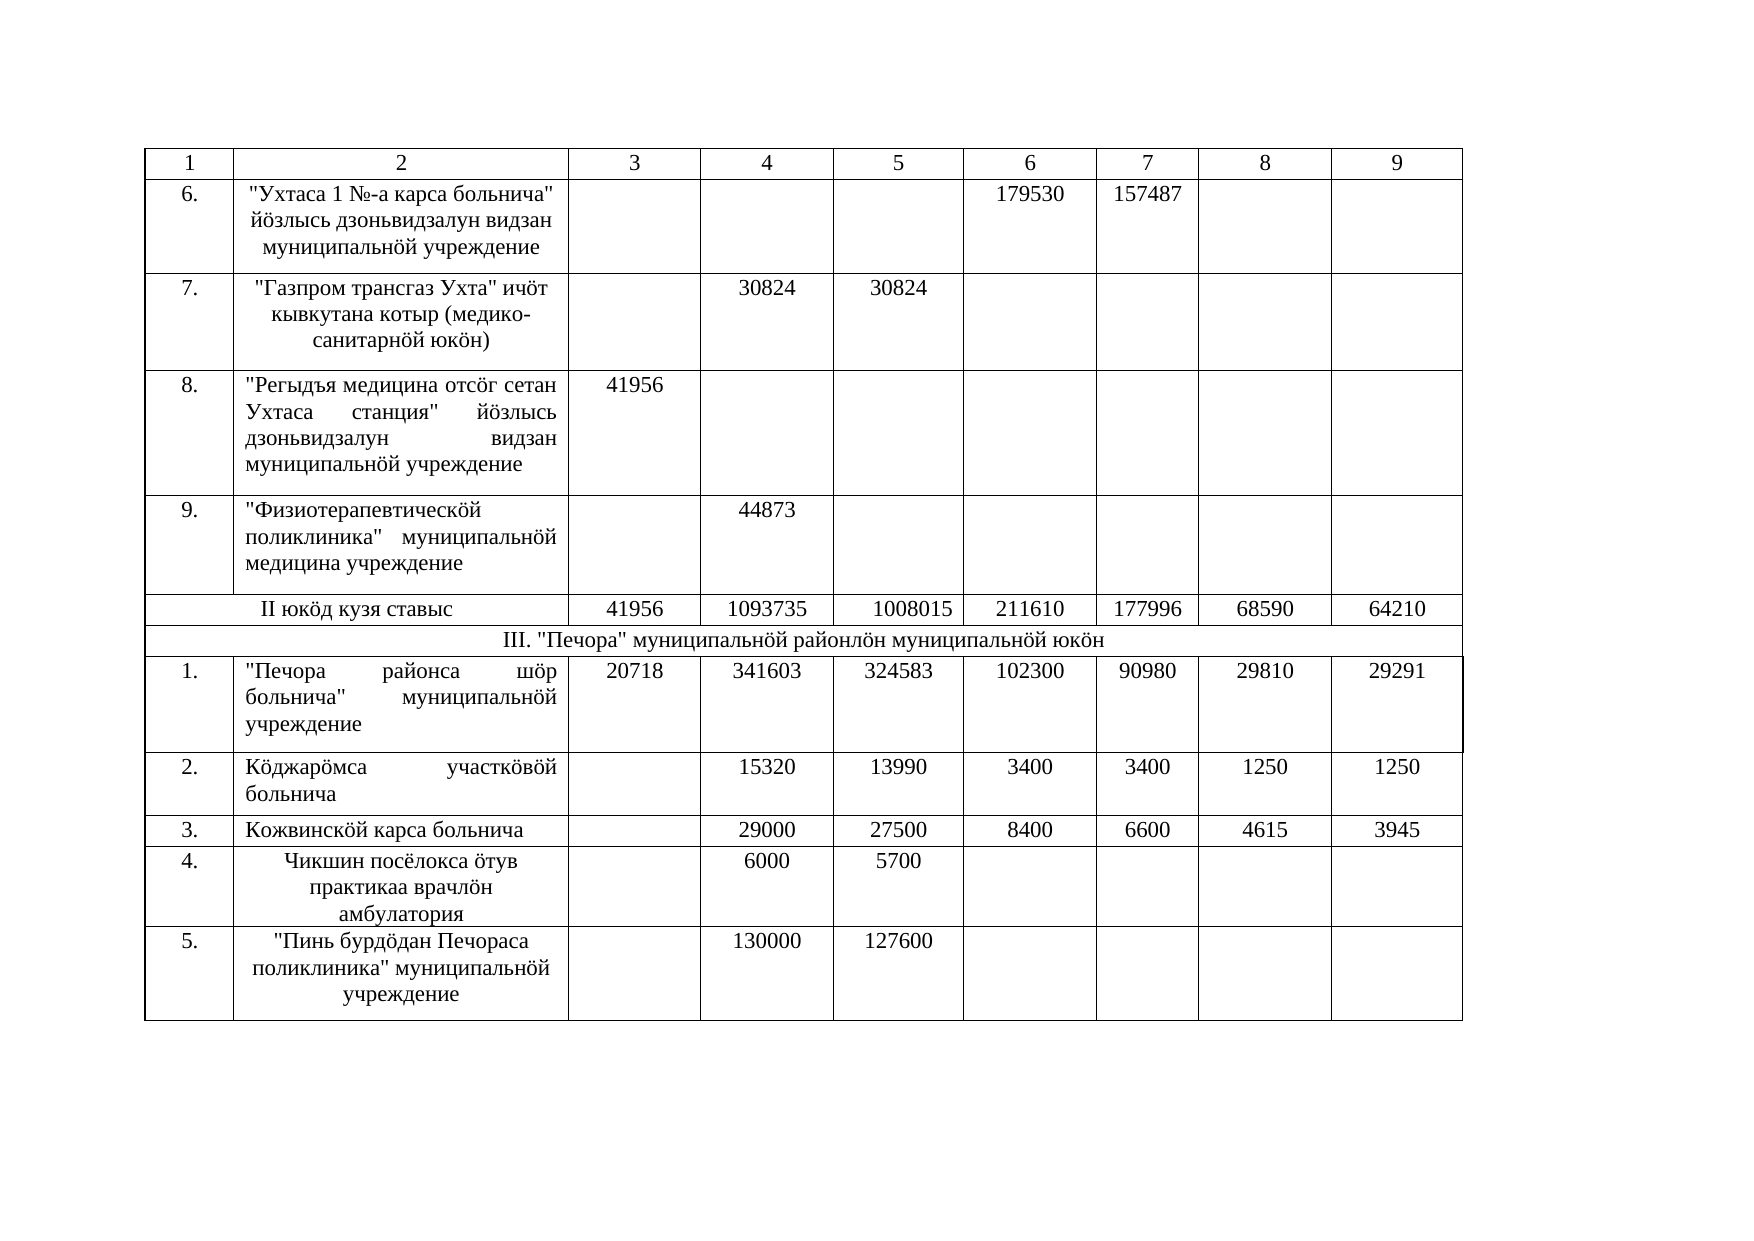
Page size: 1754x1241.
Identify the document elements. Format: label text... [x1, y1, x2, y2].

table_cell [569, 753, 700, 815]
table_cell [569, 496, 700, 593]
table_cell 130000 [701, 927, 833, 1020]
table_cell 5700 [834, 847, 963, 926]
table_cell 2. [146, 753, 233, 815]
table_cell 41956 [569, 595, 700, 625]
table_cell [569, 927, 700, 1020]
table_cell II юкöд кузя ставыс [146, 595, 568, 625]
table_cell 29000 [701, 816, 833, 846]
table_cell 4. [146, 847, 233, 926]
table_cell 27500 [834, 816, 963, 846]
table_header 2 [234, 149, 568, 179]
table_cell 179530 [964, 180, 1096, 273]
table_cell 6600 [1097, 816, 1198, 846]
table_cell [1332, 180, 1462, 273]
table_cell 102300 [964, 657, 1096, 752]
table_cell 90980 [1097, 657, 1198, 752]
table_cell 127600 [834, 927, 963, 1020]
table_cell 6. [146, 180, 233, 273]
table_cell [964, 274, 1096, 370]
table_cell 8. [146, 371, 233, 495]
table_cell 1250 [1332, 753, 1462, 815]
table_cell [1199, 847, 1331, 926]
table_cell [701, 180, 833, 273]
table_cell 41956 [569, 371, 700, 495]
table_cell 44873 [701, 496, 833, 593]
table_header 8 [1199, 149, 1331, 179]
table_cell [1097, 274, 1198, 370]
table_cell 1008015 [834, 595, 963, 625]
table_cell "Печора районса шöр больнича" муниципальнöй учреждение [234, 657, 568, 752]
table_header 7 [1097, 149, 1198, 179]
table_cell 324583 [834, 657, 963, 752]
table_cell [569, 816, 700, 846]
table_header 1 [146, 149, 233, 179]
table_cell 68590 [1199, 595, 1331, 625]
table_header 5 [834, 149, 963, 179]
table_cell Чикшин посёлокса öтув практикаа врачлöн амбулатория [234, 847, 568, 926]
table_header 9 [1332, 149, 1462, 179]
table_cell "Физиотерапевтическöй поликлиника" муниципальнöй медицина учреждение [234, 496, 568, 593]
table_cell [1332, 371, 1462, 495]
table_cell [1199, 927, 1331, 1020]
table_cell 1. [146, 657, 233, 752]
table_cell [1199, 274, 1331, 370]
table_cell 3400 [964, 753, 1096, 815]
table_cell [569, 274, 700, 370]
table_cell [1097, 371, 1198, 495]
table_cell 8400 [964, 816, 1096, 846]
table_cell [1332, 927, 1462, 1020]
table_cell 29291 [1332, 657, 1462, 752]
table_cell [1097, 927, 1198, 1020]
table_cell 1093735 [701, 595, 833, 625]
table_cell [964, 927, 1096, 1020]
table_header 3 [569, 149, 700, 179]
table_cell 5. [146, 927, 233, 1020]
table_cell 64210 [1332, 595, 1462, 625]
table_cell 3. [146, 816, 233, 846]
table_cell 177996 [1097, 595, 1198, 625]
table_header 6 [964, 149, 1096, 179]
table_cell 15320 [701, 753, 833, 815]
table_cell 3400 [1097, 753, 1198, 815]
table_cell [1332, 274, 1462, 370]
table_cell [964, 371, 1096, 495]
table_cell 341603 [701, 657, 833, 752]
table_cell 157487 [1097, 180, 1198, 273]
table_cell 211610 [964, 595, 1096, 625]
table_cell [1199, 180, 1331, 273]
table_cell [834, 180, 963, 273]
table_cell 29810 [1199, 657, 1331, 752]
table_cell "Ухтаса 1 №-а карса больнича" йöзлысь дзоньвидзалун видзан муниципальнöй учреждение [234, 180, 568, 273]
table_cell Кöджарöмса участкöвöй больнича [234, 753, 568, 815]
table_cell "Регыдъя медицина отсöг сетан Ухтаса станция" йöзлысь дзоньвидзалун видзан муниципальнöй учреждение [234, 371, 568, 495]
table_cell [1332, 496, 1462, 593]
table_cell 13990 [834, 753, 963, 815]
table_cell [701, 371, 833, 495]
table_cell 7. [146, 274, 233, 370]
table_cell [1199, 371, 1331, 495]
table_cell [569, 180, 700, 273]
table_cell 30824 [701, 274, 833, 370]
table_cell [1097, 496, 1198, 593]
table_cell [964, 847, 1096, 926]
table_cell 3945 [1332, 816, 1462, 846]
table_cell III. "Печора" муниципальнöй районлöн муниципальнöй юкöн [146, 626, 1462, 656]
table_cell [964, 496, 1096, 593]
table_cell 6000 [701, 847, 833, 926]
table_cell [569, 847, 700, 926]
table_cell 1250 [1199, 753, 1331, 815]
table_cell 9. [146, 496, 233, 593]
table_cell [1199, 496, 1331, 593]
table_cell 20718 [569, 657, 700, 752]
table_cell 4615 [1199, 816, 1331, 846]
table_cell Кожвинскöй карса больнича [234, 816, 568, 846]
table_cell "Газпром трансгаз Ухта" ичöт кывкутана котыр (медико-санитарнöй юкöн) [234, 274, 568, 370]
table_cell [1097, 847, 1198, 926]
table_cell 30824 [834, 274, 963, 370]
table_header 4 [701, 149, 833, 179]
table_cell "Пинь бурдöдан Печораса поликлиника" муниципальнöй учреждение [234, 927, 568, 1020]
table_cell [834, 371, 963, 495]
table_cell [1332, 847, 1462, 926]
table_cell [834, 496, 963, 593]
